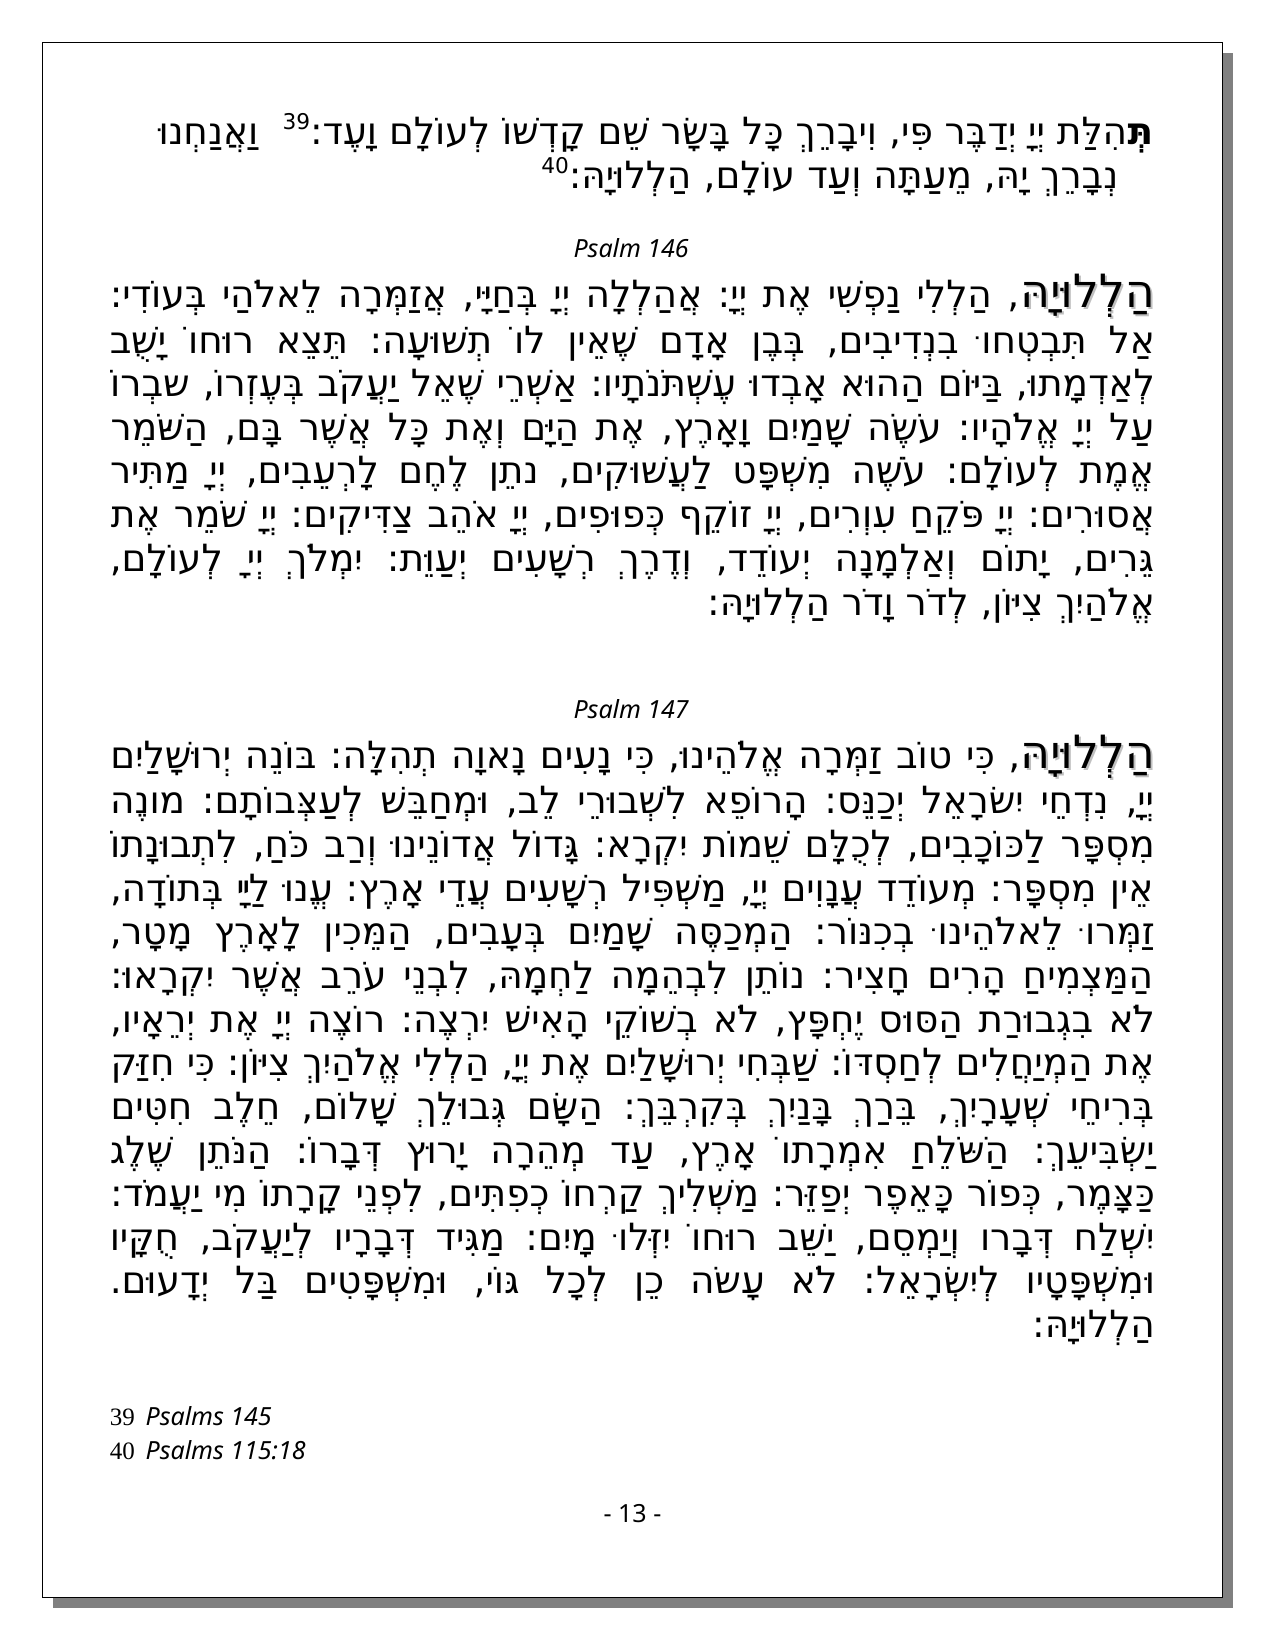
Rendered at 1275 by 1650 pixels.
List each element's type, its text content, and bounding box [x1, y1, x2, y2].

text תְּהִלַּת יְיָ יְדַבֶּר פִּי, וִיבָרֵךְ כָּל בָּשָׂר שֵׁם קָדְשׁוֹ לְעוֹלָם וָעֶד: וַאֲנַחְנוּ נְבָרֵךְ יָהּ, מֵעַתָּה וְעַד עוֹלָם, הַלְלוּיָהּ: [109, 109, 1153, 197]
text Psalms 145 [109, 1398, 1155, 1432]
text Psalm 147 [109, 692, 1155, 726]
text Psalm 146 [109, 231, 1155, 265]
text הַלְלוּיָהּ, כִּי טוֹב זַמְּרָה אֱלֹהֵינוּ, כִּי נָעִים נָאוָה תְהִלָּה: בּוֹנֵה יְרוּשָׁלַיִם יְיָ, נִדְחֵי יִשׂרָאֵל יְכַנֵּס: הָרוֹפֵא לִשְׁבוּרֵי לֵב, וּמְחַבֵּשׁ לְעַצְּבוֹתָם: מונֶה מִסְפָּר לַכּוֹכָבִים, לְכֻלָּם שֵׁמוֹת יִקְרָא: גָּדוֹל אֲדוֹנֵינוּ וְרַב כֹּחַ, לִתְבוּנָתוֹ אֵין מִסְפָּר: מְעוֹדֵד עֲנָוִים יְיָ, מַשְׁפִּיל רְשָׁעִים עֲדֵי אָרֶץ: עֱנוּ לַײָ בְּתוֹדָה, זַמְּרוּ לֵאלֹהֵינוּ בְכִנּוֹר: הַמְכַסֶּה שָׁמַיִם בְּעָבִים, הַמֵּכִין לָאָרֶץ מָטָר, הַמַּצְמִיחַ הָרִים חָצִיר: נוֹתֵן לִבְהֵמָה לַחְמָהּ, לִבְנֵי עֹרֵב אֲשֶׁר יִקְרָאוּ: לֹא בִגְבוּרַת הַסּוּס יֶחְפָּץ, לֹא בְשׁוֹקֵי הָאִישׁ יִרְצֶה: רוֹצֶה יְיָ אֶת יְרֵאָיו, אֶת הַמְיַחֲלִים לְחַסְדּוֹ: שַׁבְּחִי יְרוּשָׁלַיִם אֶת יְיָ, הַלְלִי אֱלֹהַיִךְ צִיּוֹן: כִּי חִזַּק בְּרִיחֵי שְׁעָרָיִךְ, בֵּרַךְ בָּנַיִךְ בְּקִרְבֵּךְ: הַשָּׂם גְּבוּלֵךְ שָׁלוֹם, חֵלֶב חִטִּים יַשְׂבִּיעֵךְ: הַֹשֹּלֵחַ אִמְרָתוֹ אָרֶץ, עַד מְהֵרָה יָרוּץ דְּבָרוֹ: הַנֹּתֵן שֶׁלֶג כַּצָּמֶר, כְּפוֹר כָּאֵפֶר יְפַזֵּר: מַשְׁלִיךְ קַרְחוֹ כְפִתִּים, לִפְנֵי קָרָתוֹ מִי יַעֲמֹד: יִשְׁלַח דְּבָרו וְיַמְסֵם, יַשֵּׁב רוּחוֹ יִזְּלוּ מָיִם: מַגִּיד דְּבָרָיו לְיַעֲקֹב, חֻקָּיו וּמִשְׁפָּטָיו לְיִשְׂרָאֵל: לֹא עָשֹה כֵן לְכָל גּוֹי, וּמִשְׁפָּטִים בַּל יְדָעוּם. הַלְלוּיָהּ: [109, 726, 1155, 1346]
text Psalms 115:18 [109, 1432, 1155, 1466]
text הַלְלוּיָהּ, הַלְלִי נַפְשִׁי אֶת יְיָ: אֲהַלְלָה יְיָ בְּחַיָּי, אֲזַמְּרָה לֵאלֹהַי בְּעוֹדִי: אַל תִּבְטְחוּ בִנְדִיבִים, בְּבֶן אָדָם שֶׁאֵין לוֹ תְשׁוּעָה: תֵּצֵא רוּחוֹ יָשֻׁב לְאַדְמָתוּ, בַּיּוֹם הַהוּא אָבְדוּ עֶשְׁתֹּנֹתָיו: אַשְׁרֵי שֶׁאֵל יַעֲקֹב בְּעֶזְרוֹ, שבְרוֹ עַל יְיָ אֱלֹהָיו: עֹשֶֹה שָׁמַיִם וָאָרֶץ, אֶת הַיָּם וְאֶת כָּל אֲשֶׁר בָּם, הַשֹּׁמֵר אֱמֶת לְעוֹלָם: עֹשֶׁה מִשְׁפָּט לַעֲשׁוּקִים, נתֵן לֶחֶם לָרְעֵבִים, יְיָ מַתִּיר אֲסוּרִים: יְיָ פֹּקֵחַ עִוְרִים, יְיָ זוֹקֵף כְּפוּפִים, יְיָ אֹהֵב צַדִּיקִים: יְיָ שֹׁמֵר אֶת גֵּרִים, יָתוֹם וְאַלְמָנָה יְעוֹדֵד, וְדֶרֶךְ רְשָׁעִים יְעַוֵּת: יִמְלֹךְ יְיָ לְעוֹלָם, אֱלֹהַיִךְ צִיּוֹן, לְדֹר וָדֹר הַלְלוּיָהּ: [109, 265, 1155, 624]
